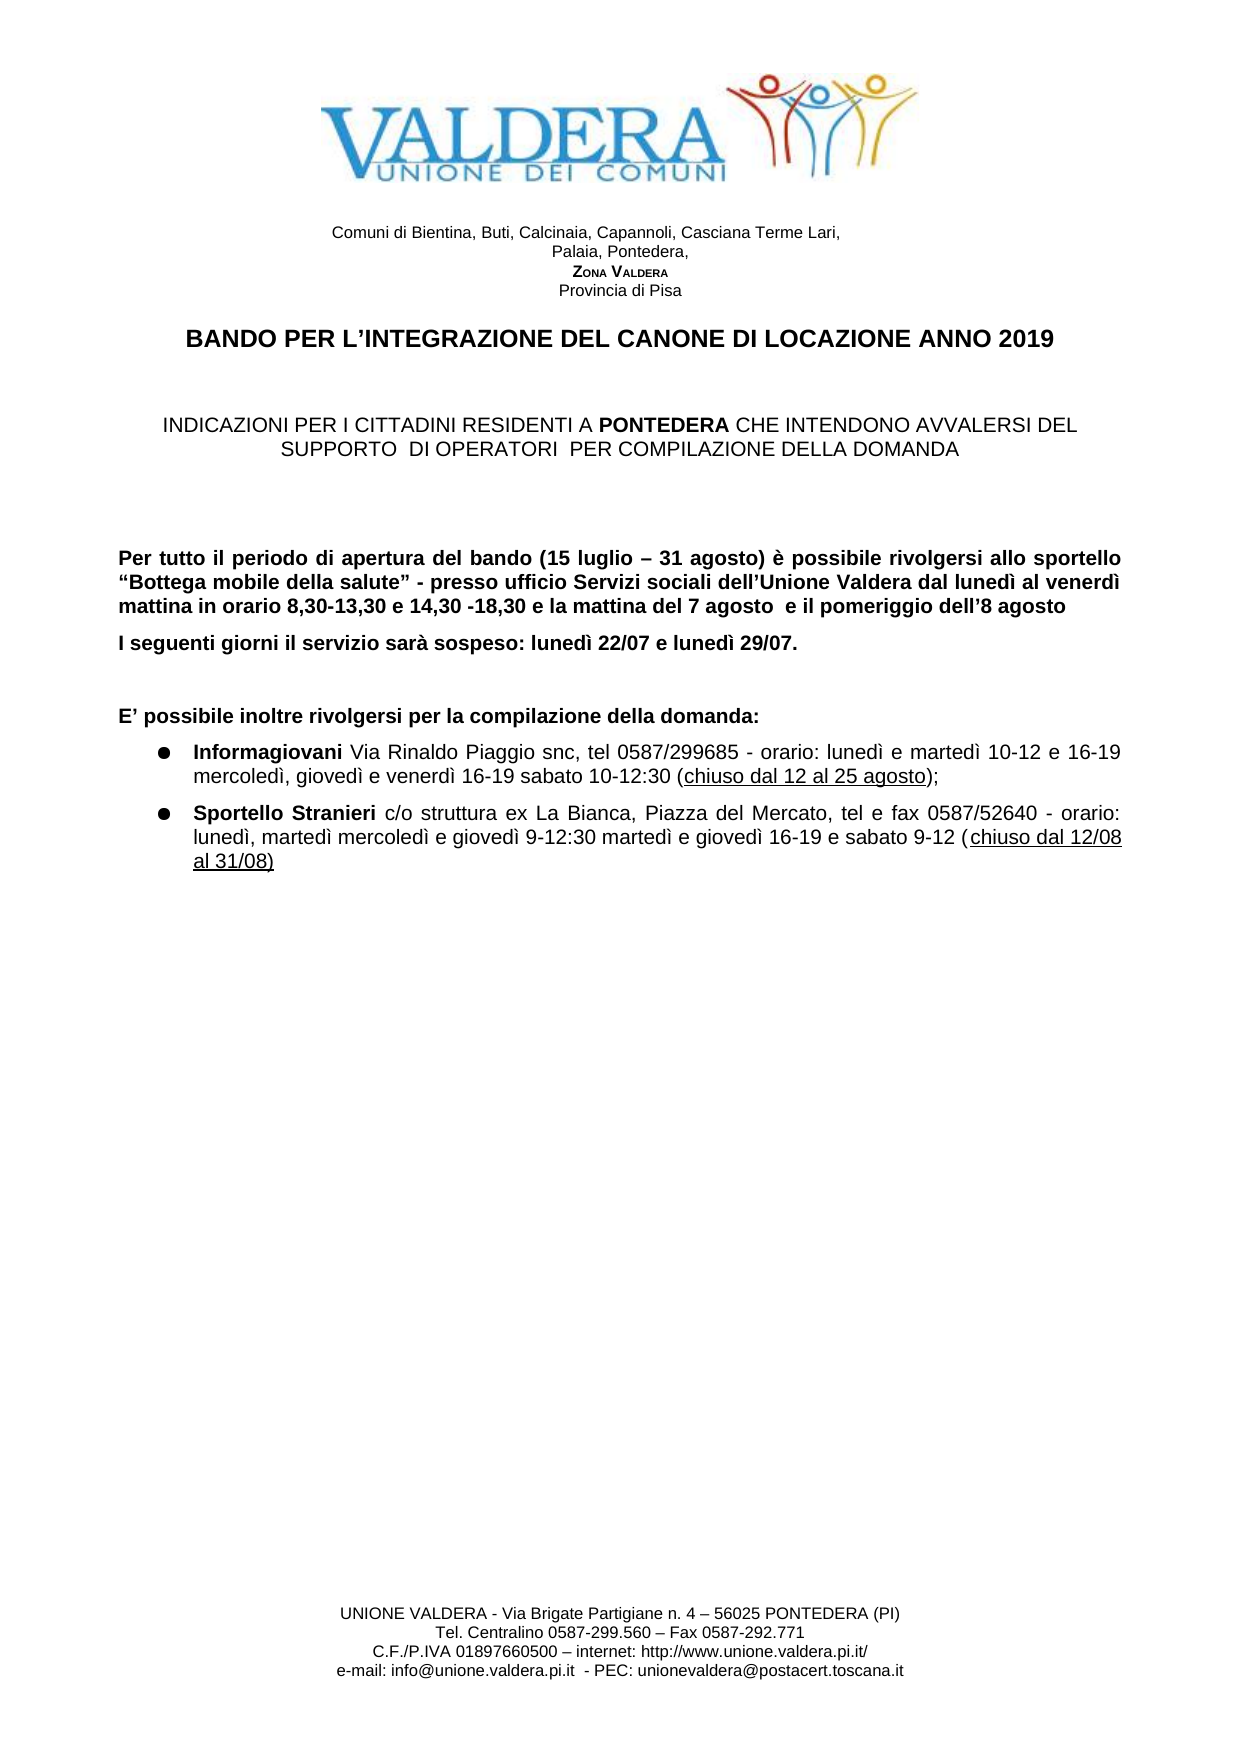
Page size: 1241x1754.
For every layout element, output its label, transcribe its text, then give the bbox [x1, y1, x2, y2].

text Zona Valdera [118, 261, 1122, 281]
text Provincia di Pisa [118, 281, 1122, 300]
text INDICAZIONI PER I CITTADINI RESIDENTI A PONTEDERA CHE INTENDONO AVVALERSI DEL SUPPORTO DI OPERATORI PER COMPILAZIONE DELLA DOMANDA [118, 413, 1122, 461]
picture [321, 73, 920, 183]
text Palaia, Pontedera, [118, 242, 1063, 261]
text BANDO PER L’INTEGRAZIONE DEL CANONE DI LOCAZIONE ANNO 2019 [118, 324, 1122, 352]
text Comuni di Bientina, Buti, Calcinaia, Capannoli, Casciana Terme Lari, [118, 223, 1063, 242]
text Per tutto il periodo di apertura del bando (15 luglio – 31 agosto) è possibile rivolgersi allo sportello “Bottega mobile della salute” - presso ufficio Servizi sociali dell’Unione Valdera dal lunedì al venerdì mattina in orario 8,30-13,30 e 14,30 -18,30 e la mattina del 7 agosto e il pomeriggio dell’8 agosto [118, 546, 1122, 618]
text I seguenti giorni il servizio sarà sospeso: lunedì 22/07 e lunedì 29/07. [118, 631, 1122, 654]
text E’ possibile inoltre rivolgersi per la compilazione della domanda: [118, 703, 1122, 727]
list Informagiovani Via Rinaldo Piaggio snc, tel 0587/299685 - orario: lunedì e martedì 10-12 e 16-19 mercoledì, giovedì e venerdì 16-19 sabato 10-12:30 (chiuso dal 12 al 25 agosto); [156, 740, 1122, 788]
list Sportello Stranieri c/o struttura ex La Bianca, Piazza del Mercato, tel e fax 0587/52640 - orario: lunedì, martedì mercoledì e giovedì 9-12:30 martedì e giovedì 16-19 e sabato 9-12 (chiuso dal 12/08 al 31/08) [156, 801, 1122, 872]
